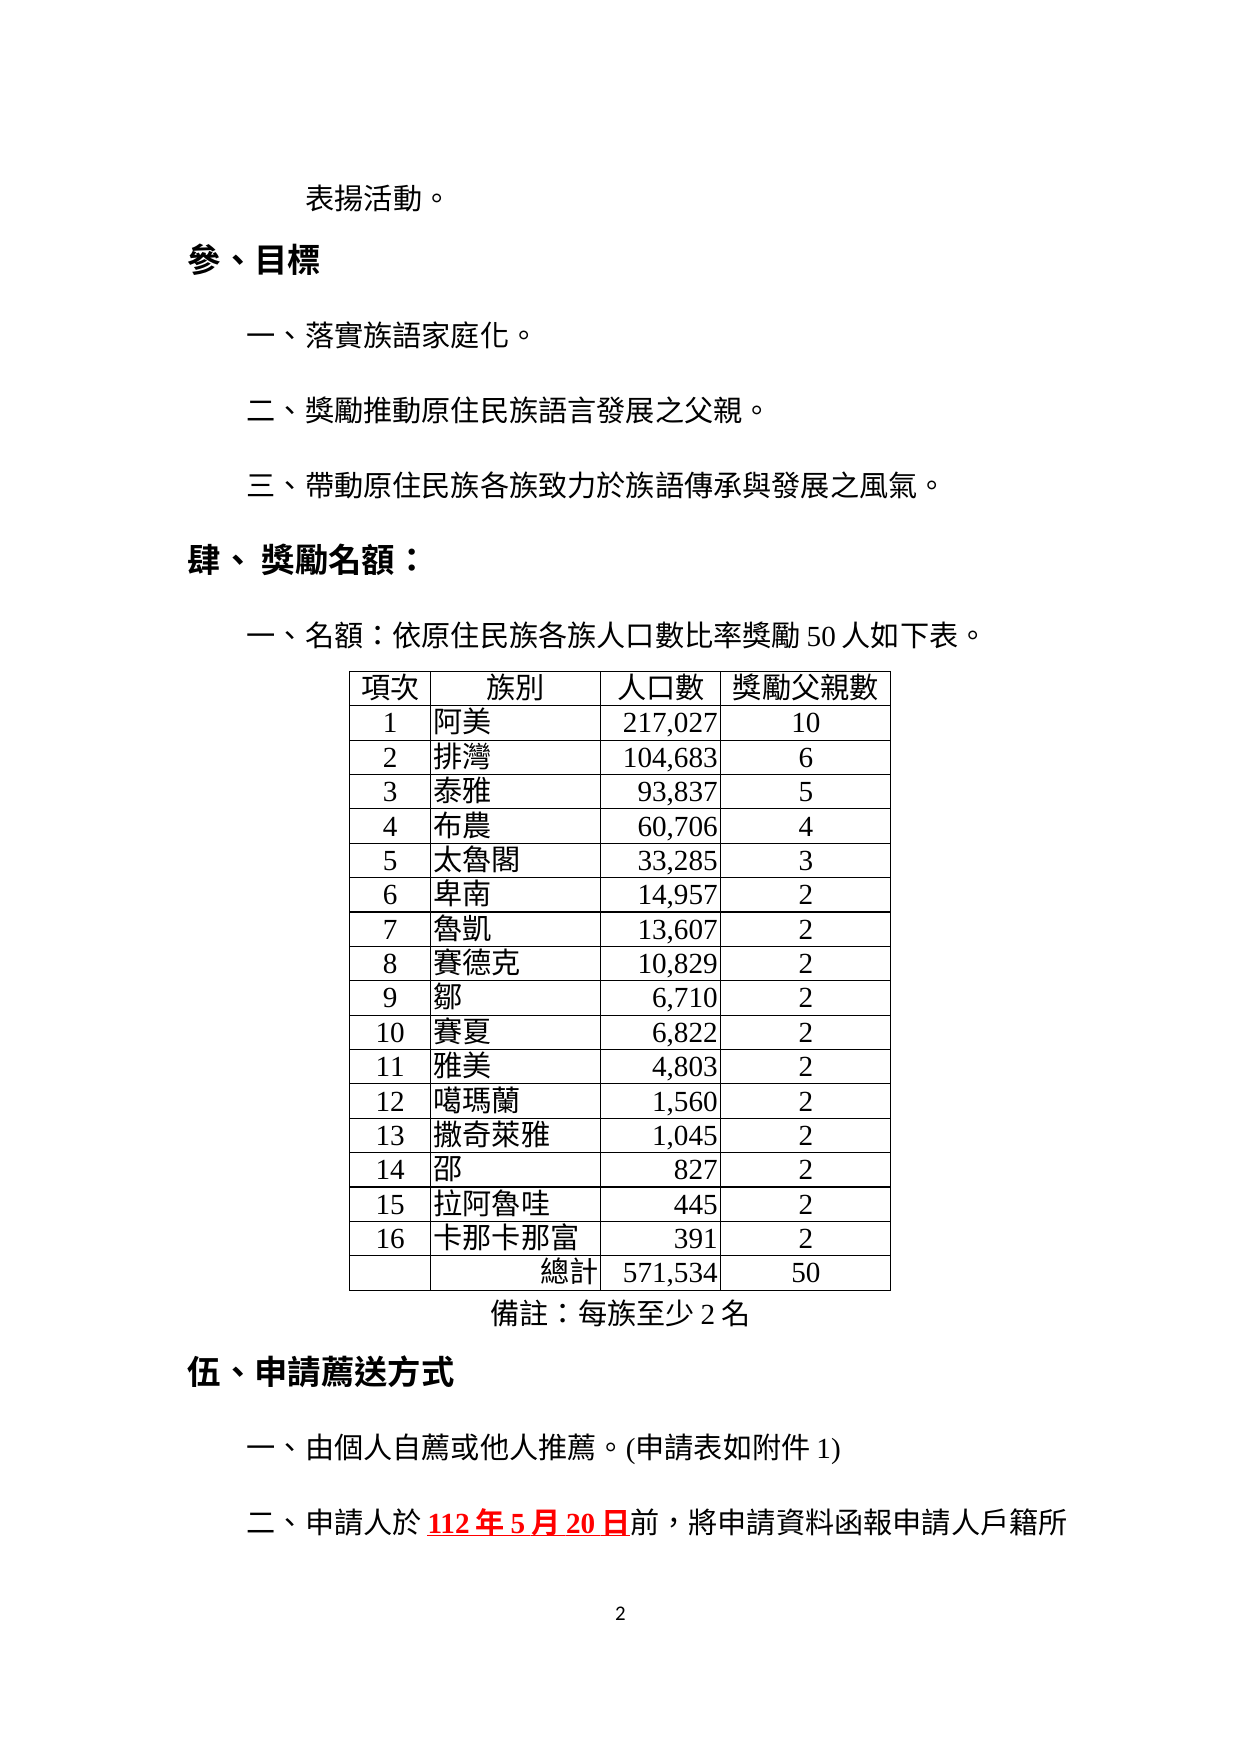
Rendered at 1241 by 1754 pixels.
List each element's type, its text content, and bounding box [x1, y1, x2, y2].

table_cell 33,285 [601, 844, 720, 877]
table_cell 6,822 [601, 1016, 720, 1049]
table_cell 13,607 [601, 913, 720, 946]
table_cell 1,560 [601, 1084, 720, 1118]
text 肆、 獎勵名額： [187, 521, 1053, 596]
text 三、帶動原住民族各族致力於族語傳承與發展之風氣。 [246, 446, 1053, 521]
table_cell 賽德克 [431, 947, 600, 980]
table_cell 217,027 [601, 706, 720, 739]
table_cell 14,957 [601, 878, 720, 911]
table_cell 9 [350, 981, 430, 1014]
table_cell 卑南 [431, 878, 600, 911]
table_cell 5 [350, 844, 430, 877]
table_cell 827 [601, 1153, 720, 1186]
table_cell 93,837 [601, 775, 720, 808]
table_cell 16 [350, 1222, 430, 1255]
text 一、名額：依原住民族各族人口數比率獎勵50人如下表。 [246, 596, 1053, 671]
table_cell 4,803 [601, 1050, 720, 1083]
text 參、目標 [187, 221, 1053, 296]
table_cell 太魯閣 [431, 844, 600, 877]
text 二、獎勵推動原住民族語言發展之父親。 [246, 371, 1053, 446]
table_cell 鄒 [431, 981, 600, 1014]
table_cell 總計 [431, 1256, 600, 1289]
table_cell 4 [350, 809, 430, 843]
text 伍、申請薦送方式 [187, 1333, 1053, 1408]
table_cell 魯凱 [431, 913, 600, 946]
table_cell 卡那卡那富 [431, 1222, 600, 1255]
table_cell 2 [350, 741, 430, 774]
table_header 族別 [431, 672, 600, 705]
table_cell 15 [350, 1188, 430, 1221]
text 一、由個人自薦或他人推薦。(申請表如附件1) [246, 1408, 1053, 1483]
text 一、落實族語家庭化。 [246, 296, 1053, 371]
table_header 人口數 [601, 672, 720, 705]
table_cell 8 [350, 947, 430, 980]
table_cell 6 [350, 878, 430, 911]
table_cell 571,534 [601, 1256, 720, 1289]
table_cell 6,710 [601, 981, 720, 1014]
table_cell 445 [601, 1188, 720, 1221]
text 備註：每族至少2名 [187, 1291, 1053, 1333]
table_cell 2 [721, 1119, 890, 1152]
table_cell 雅美 [431, 1050, 600, 1083]
table_cell 14 [350, 1153, 430, 1186]
table_cell 391 [601, 1222, 720, 1255]
table_cell 1,045 [601, 1119, 720, 1152]
table_cell 3 [350, 775, 430, 808]
table_header 項次 [350, 672, 430, 705]
table_cell 50 [721, 1256, 890, 1289]
table_cell 1 [350, 706, 430, 739]
table_cell 2 [721, 1222, 890, 1255]
table_cell 2 [721, 1050, 890, 1083]
table_cell 11 [350, 1050, 430, 1083]
table_cell 10 [350, 1016, 430, 1049]
table_cell 4 [721, 809, 890, 843]
table_cell 2 [721, 1084, 890, 1118]
table_cell 排灣 [431, 741, 600, 774]
table_cell 104,683 [601, 741, 720, 774]
table_cell 10,829 [601, 947, 720, 980]
table_cell 泰雅 [431, 775, 600, 808]
table_cell 布農 [431, 809, 600, 843]
table_cell 阿美 [431, 706, 600, 739]
table_cell 5 [721, 775, 890, 808]
table_cell 6 [721, 741, 890, 774]
table_cell 2 [721, 981, 890, 1014]
table_cell 7 [350, 913, 430, 946]
text 二、申請人於112年5月20日前，將申請資料函報申請人戶籍所 [246, 1483, 1088, 1558]
table_cell 2 [721, 1153, 890, 1186]
table_cell 10 [721, 706, 890, 739]
table_cell 2 [721, 913, 890, 946]
table_header 獎勵父親數 [721, 672, 890, 705]
table_cell 60,706 [601, 809, 720, 843]
table_cell 撒奇萊雅 [431, 1119, 600, 1152]
table_cell 賽夏 [431, 1016, 600, 1049]
table_cell 噶瑪蘭 [431, 1084, 600, 1118]
table_cell 13 [350, 1119, 430, 1152]
table_cell 2 [721, 1016, 890, 1049]
table_cell 12 [350, 1084, 430, 1118]
table_cell 2 [721, 878, 890, 911]
text 表揚活動。 [246, 162, 1053, 221]
table_cell 2 [721, 1188, 890, 1221]
table_cell [350, 1256, 430, 1289]
table_cell 拉阿魯哇 [431, 1188, 600, 1221]
table_cell 邵 [431, 1153, 600, 1186]
table_cell 3 [721, 844, 890, 877]
table_cell 2 [721, 947, 890, 980]
